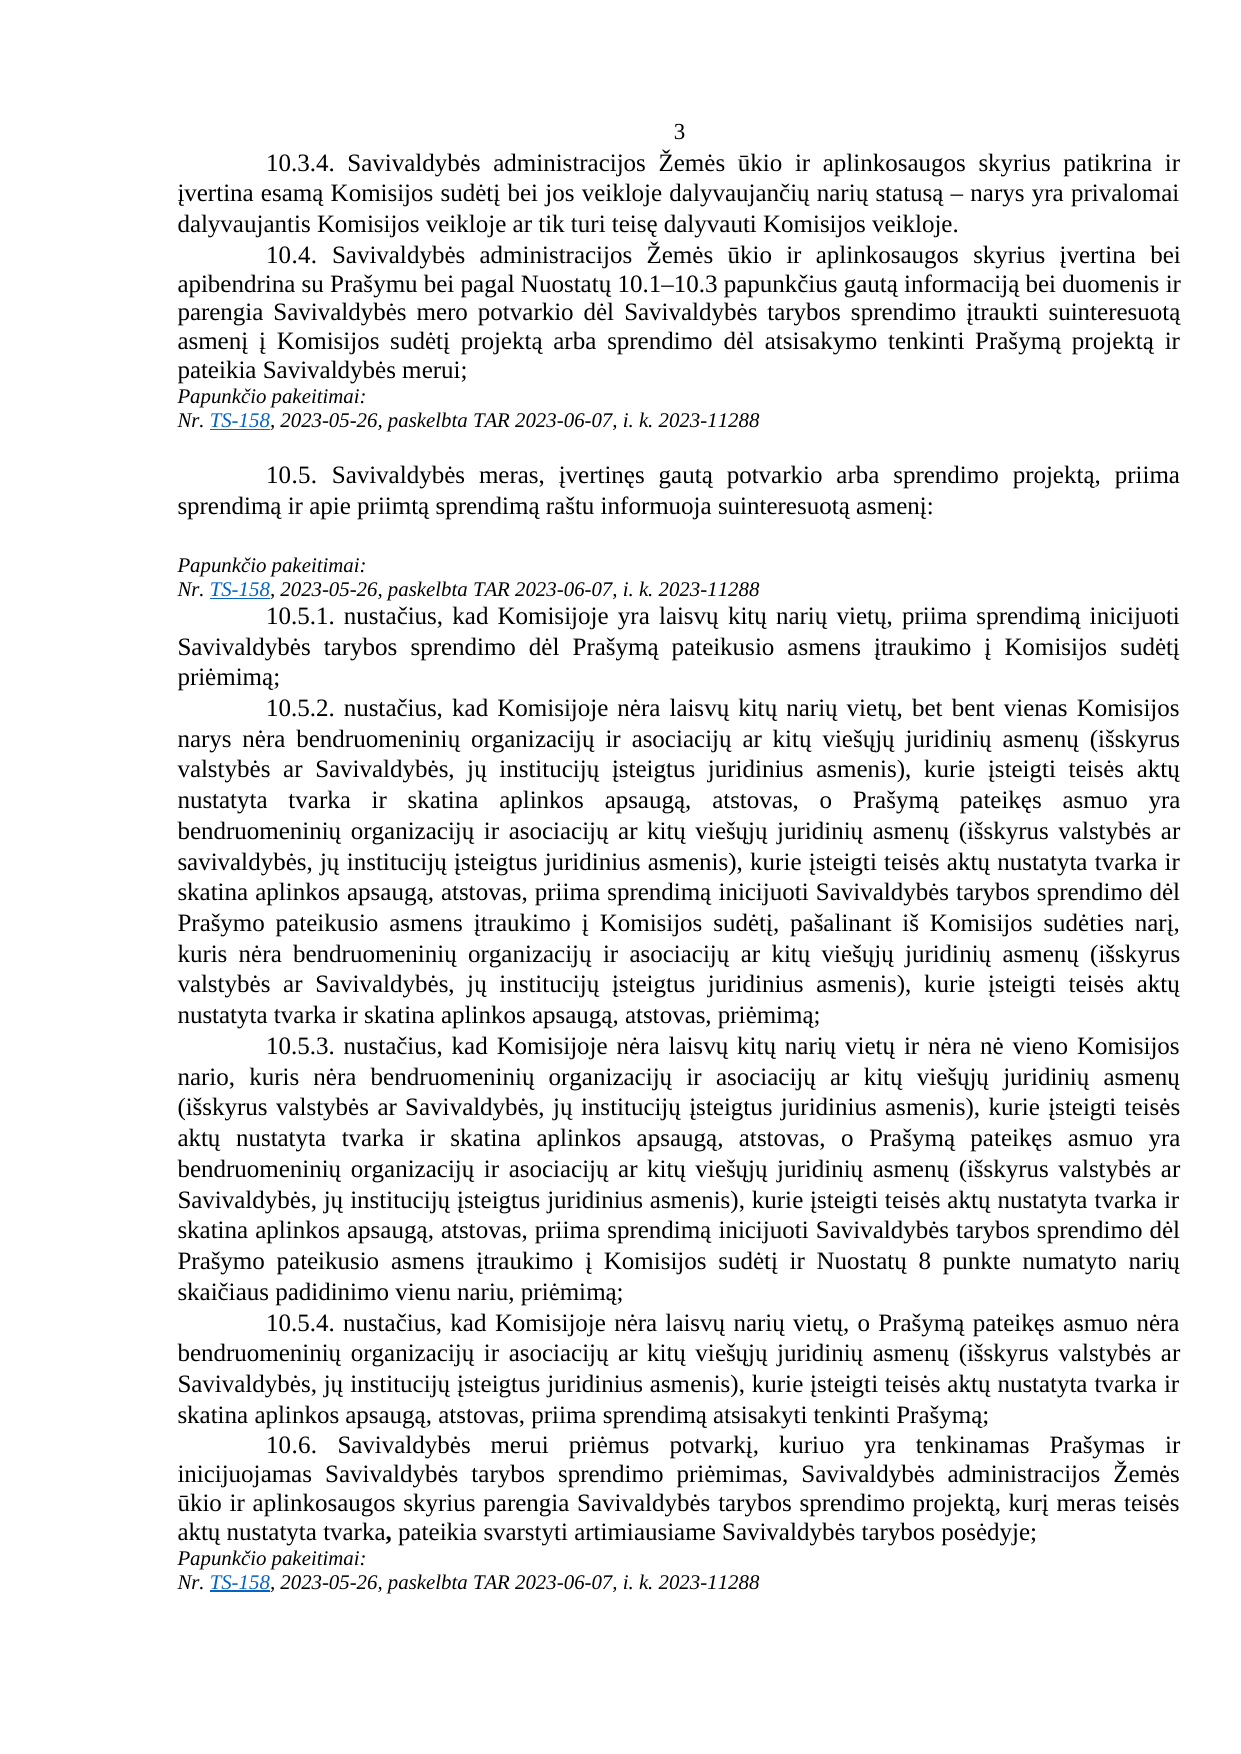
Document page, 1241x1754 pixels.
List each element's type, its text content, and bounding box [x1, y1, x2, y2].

text Nr. TS-158, 2023-05-26, paskelbta TAR 2023-06-07, i. k. 2023-11288 [177, 577, 1181, 601]
text 10.5.4. nustačius, kad Komisijoje nėra laisvų narių vietų, o Prašymą pateikęs asmuo nėra bendruomeninių organizacijų ir asociacijų ar kitų viešųjų juridinių asmenų (išskyrus valstybės ar Savivaldybės, jų institucijų įsteigtus juridinius asmenis), kurie įsteigti teisės aktų nustatyta tvarka ir skatina aplinkos apsaugą, atstovas, priima sprendimą atsisakyti tenkinti Prašymą; [177, 1308, 1181, 1428]
text Nr. TS-158, 2023-05-26, paskelbta TAR 2023-06-07, i. k. 2023-11288 [177, 1569, 1181, 1594]
text 10.5. Savivaldybės meras, įvertinęs gautą potvarkio arba sprendimo projektą, priima sprendimą ir apie priimtą sprendimą raštu informuoja suinteresuotą asmenį: [177, 461, 1181, 520]
text 10.5.3. nustačius, kad Komisijoje nėra laisvų kitų narių vietų ir nėra nė vieno Komisijos nario, kuris nėra bendruomeninių organizacijų ir asociacijų ar kitų viešųjų juridinių asmenų (išskyrus valstybės ar Savivaldybės, jų institucijų įsteigtus juridinius asmenis), kurie įsteigti teisės aktų nustatyta tvarka ir skatina aplinkos apsaugą, atstovas, o Prašymą pateikęs asmuo yra bendruomeninių organizacijų ir asociacijų ar kitų viešųjų juridinių asmenų (išskyrus valstybės ar Savivaldybės, jų institucijų įsteigtus juridinius asmenis), kurie įsteigti teisės aktų nustatyta tvarka ir skatina aplinkos apsaugą, atstovas, priima sprendimą inicijuoti Savivaldybės tarybos sprendimo dėl Prašymo pateikusio asmens įtraukimo į Komisijos sudėtį ir Nuostatų 8 punkte numatyto narių skaičiaus padidinimo vienu nariu, priėmimą; [177, 1031, 1181, 1306]
text 10.6. Savivaldybės merui priėmus potvarkį, kuriuo yra tenkinamas Prašymas ir inicijuojamas Savivaldybės tarybos sprendimo priėmimas, Savivaldybės administracijos Žemės ūkio ir aplinkosaugos skyrius parengia Savivaldybės tarybos sprendimo projektą, kurį meras teisės aktų nustatyta tvarka, pateikia svarstyti artimiausiame Savivaldybės tarybos posėdyje; [177, 1431, 1181, 1546]
text Papunkčio pakeitimai: [177, 553, 1181, 577]
text 10.5.2. nustačius, kad Komisijoje nėra laisvų kitų narių vietų, bet bent vienas Komisijos narys nėra bendruomeninių organizacijų ir asociacijų ar kitų viešųjų juridinių asmenų (išskyrus valstybės ar Savivaldybės, jų institucijų įsteigtus juridinius asmenis), kurie įsteigti teisės aktų nustatyta tvarka ir skatina aplinkos apsaugą, atstovas, o Prašymą pateikęs asmuo yra bendruomeninių organizacijų ir asociacijų ar kitų viešųjų juridinių asmenų (išskyrus valstybės ar savivaldybės, jų institucijų įsteigtus juridinius asmenis), kurie įsteigti teisės aktų nustatyta tvarka ir skatina aplinkos apsaugą, atstovas, priima sprendimą inicijuoti Savivaldybės tarybos sprendimo dėl Prašymo pateikusio asmens įtraukimo į Komisijos sudėtį, pašalinant iš Komisijos sudėties narį, kuris nėra bendruomeninių organizacijų ir asociacijų ar kitų viešųjų juridinių asmenų (išskyrus valstybės ar Savivaldybės, jų institucijų įsteigtus juridinius asmenis), kurie įsteigti teisės aktų nustatyta tvarka ir skatina aplinkos apsaugą, atstovas, priėmimą; [177, 693, 1181, 1029]
text 10.3.4. Savivaldybės administracijos Žemės ūkio ir aplinkosaugos skyrius patikrina ir įvertina esamą Komisijos sudėtį bei jos veikloje dalyvaujančių narių statusą – narys yra privalomai dalyvaujantis Komisijos veikloje ar tik turi teisę dalyvauti Komisijos veikloje. [177, 148, 1181, 238]
text 10.4. Savivaldybės administracijos Žemės ūkio ir aplinkosaugos skyrius įvertina bei apibendrina su Prašymu bei pagal Nuostatų 10.1–10.3 papunkčius gautą informaciją bei duomenis ir parengia Savivaldybės mero potvarkio dėl Savivaldybės tarybos sprendimo įtraukti suinteresuotą asmenį į Komisijos sudėtį projektą arba sprendimo dėl atsisakymo tenkinti Prašymą projektą ir pateikia Savivaldybės merui; [177, 240, 1181, 384]
text 10.5.1. nustačius, kad Komisijoje yra laisvų kitų narių vietų, priima sprendimą inicijuoti Savivaldybės tarybos sprendimo dėl Prašymą pateikusio asmens įtraukimo į Komisijos sudėtį priėmimą; [177, 601, 1181, 691]
text Papunkčio pakeitimai: [177, 1546, 1181, 1569]
text Papunkčio pakeitimai: [177, 384, 1181, 408]
text Nr. TS-158, 2023-05-26, paskelbta TAR 2023-06-07, i. k. 2023-11288 [177, 408, 1181, 432]
